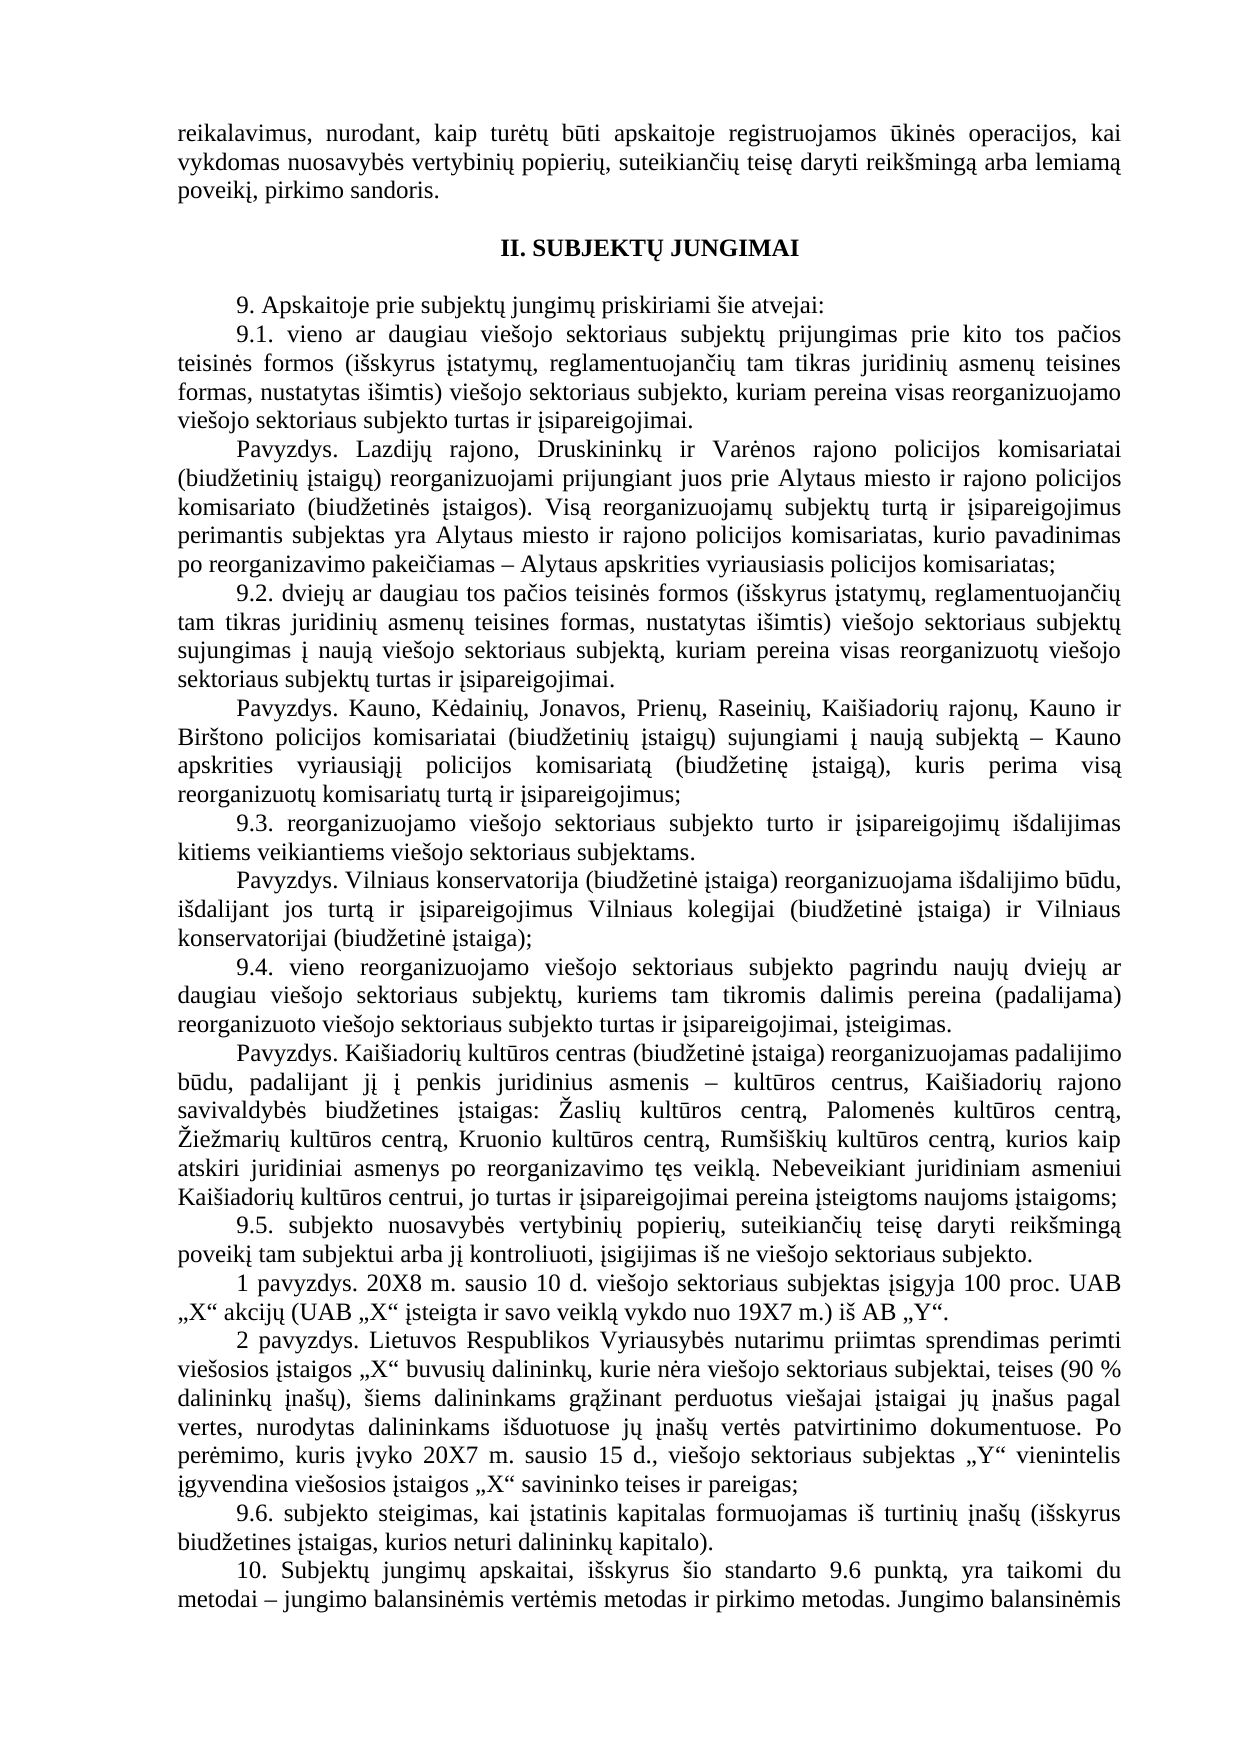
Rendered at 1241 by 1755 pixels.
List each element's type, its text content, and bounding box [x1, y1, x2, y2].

text 9.5. subjekto nuosavybės vertybinių popierių, suteikiančių teisę daryti reikšmingą poveikį tam subjektui arba jį kontroliuoti, įsigijimas iš ne viešojo sektoriaus subjekto. [177, 1211, 1122, 1268]
text 9.3. reorganizuojamo viešojo sektoriaus subjekto turto ir įsipareigojimų išdalijimas kitiems veikiantiems viešojo sektoriaus subjektams. [177, 808, 1122, 866]
text 9.4. vieno reorganizuojamo viešojo sektoriaus subjekto pagrindu naujų dviejų ar daugiau viešojo sektoriaus subjektų, kuriems tam tikromis dalimis pereina (padalijama) reorganizuoto viešojo sektoriaus subjekto turtas ir įsipareigojimai, įsteigimas. [177, 952, 1122, 1038]
text 10. Subjektų jungimų apskaitai, išskyrus šio standarto 9.6 punktą, yra taikomi du metodai – jungimo balansinėmis vertėmis metodas ir pirkimo metodas. Jungimo balansinėmis [177, 1556, 1122, 1613]
text Pavyzdys. Kauno, Kėdainių, Jonavos, Prienų, Raseinių, Kaišiadorių rajonų, Kauno ir Birštono policijos komisariatai (biudžetinių įstaigų) sujungiami į naują subjektą – Kauno apskrities vyriausiąjį policijos komisariatą (biudžetinę įstaigą), kuris perima visą reorganizuotų komisariatų turtą ir įsipareigojimus; [177, 693, 1122, 808]
text reikalavimus, nurodant, kaip turėtų būti apskaitoje registruojamos ūkinės operacijos, kai vykdomas nuosavybės vertybinių popierių, suteikiančių teisę daryti reikšmingą arba lemiamą poveikį, pirkimo sandoris. [177, 118, 1122, 204]
text 9.2. dviejų ar daugiau tos pačios teisinės formos (išskyrus įstatymų, reglamentuojančių tam tikras juridinių asmenų teisines formas, nustatytas išimtis) viešojo sektoriaus subjektų sujungimas į naują viešojo sektoriaus subjektą, kuriam pereina visas reorganizuotų viešojo sektoriaus subjektų turtas ir įsipareigojimai. [177, 578, 1122, 693]
text Pavyzdys. Vilniaus konservatorija (biudžetinė įstaiga) reorganizuojama išdalijimo būdu, išdalijant jos turtą ir įsipareigojimus Vilniaus kolegijai (biudžetinė įstaiga) ir Vilniaus konservatorijai (biudžetinė įstaiga); [177, 866, 1122, 952]
text 9.1. vieno ar daugiau viešojo sektoriaus subjektų prijungimas prie kito tos pačios teisinės formos (išskyrus įstatymų, reglamentuojančių tam tikras juridinių asmenų teisines formas, nustatytas išimtis) viešojo sektoriaus subjekto, kuriam pereina visas reorganizuojamo viešojo sektoriaus subjekto turtas ir įsipareigojimai. [177, 319, 1122, 434]
text 9.6. subjekto steigimas, kai įstatinis kapitalas formuojamas iš turtinių įnašų (išskyrus biudžetines įstaigas, kurios neturi dalininkų kapitalo). [177, 1498, 1122, 1556]
text 9. Apskaitoje prie subjektų jungimų priskiriami šie atvejai: [177, 291, 1122, 319]
text II. SUBJEKTŲ JUNGIMAI [177, 233, 1122, 262]
text Pavyzdys. Kaišiadorių kultūros centras (biudžetinė įstaiga) reorganizuojamas padalijimo būdu, padalijant jį į penkis juridinius asmenis – kultūros centrus, Kaišiadorių rajono savivaldybės biudžetines įstaigas: Žaslių kultūros centrą, Palomenės kultūros centrą, Žiežmarių kultūros centrą, Kruonio kultūros centrą, Rumšiškių kultūros centrą, kurios kaip atskiri juridiniai asmenys po reorganizavimo tęs veiklą. Nebeveikiant juridiniam asmeniui Kaišiadorių kultūros centrui, jo turtas ir įsipareigojimai pereina įsteigtoms naujoms įstaigoms; [177, 1038, 1122, 1211]
text 2 pavyzdys. Lietuvos Respublikos Vyriausybės nutarimu priimtas sprendimas perimti viešosios įstaigos „X“ buvusių dalininkų, kurie nėra viešojo sektoriaus subjektai, teises (90 % dalininkų įnašų), šiems dalininkams grąžinant perduotus viešajai įstaigai jų įnašus pagal vertes, nurodytas dalininkams išduotuose jų įnašų vertės patvirtinimo dokumentuose. Po perėmimo, kuris įvyko 20X7 m. sausio 15 d., viešojo sektoriaus subjektas „Y“ vienintelis įgyvendina viešosios įstaigos „X“ savininko teises ir pareigas; [177, 1326, 1122, 1498]
text Pavyzdys. Lazdijų rajono, Druskininkų ir Varėnos rajono policijos komisariatai (biudžetinių įstaigų) reorganizuojami prijungiant juos prie Alytaus miesto ir rajono policijos komisariato (biudžetinės įstaigos). Visą reorganizuojamų subjektų turtą ir įsipareigojimus perimantis subjektas yra Alytaus miesto ir rajono policijos komisariatas, kurio pavadinimas po reorganizavimo pakeičiamas – Alytaus apskrities vyriausiasis policijos komisariatas; [177, 434, 1122, 578]
text 1 pavyzdys. 20X8 m. sausio 10 d. viešojo sektoriaus subjektas įsigyja 100 proc. UAB „X“ akcijų (UAB „X“ įsteigta ir savo veiklą vykdo nuo 19X7 m.) iš AB „Y“. [177, 1268, 1122, 1326]
